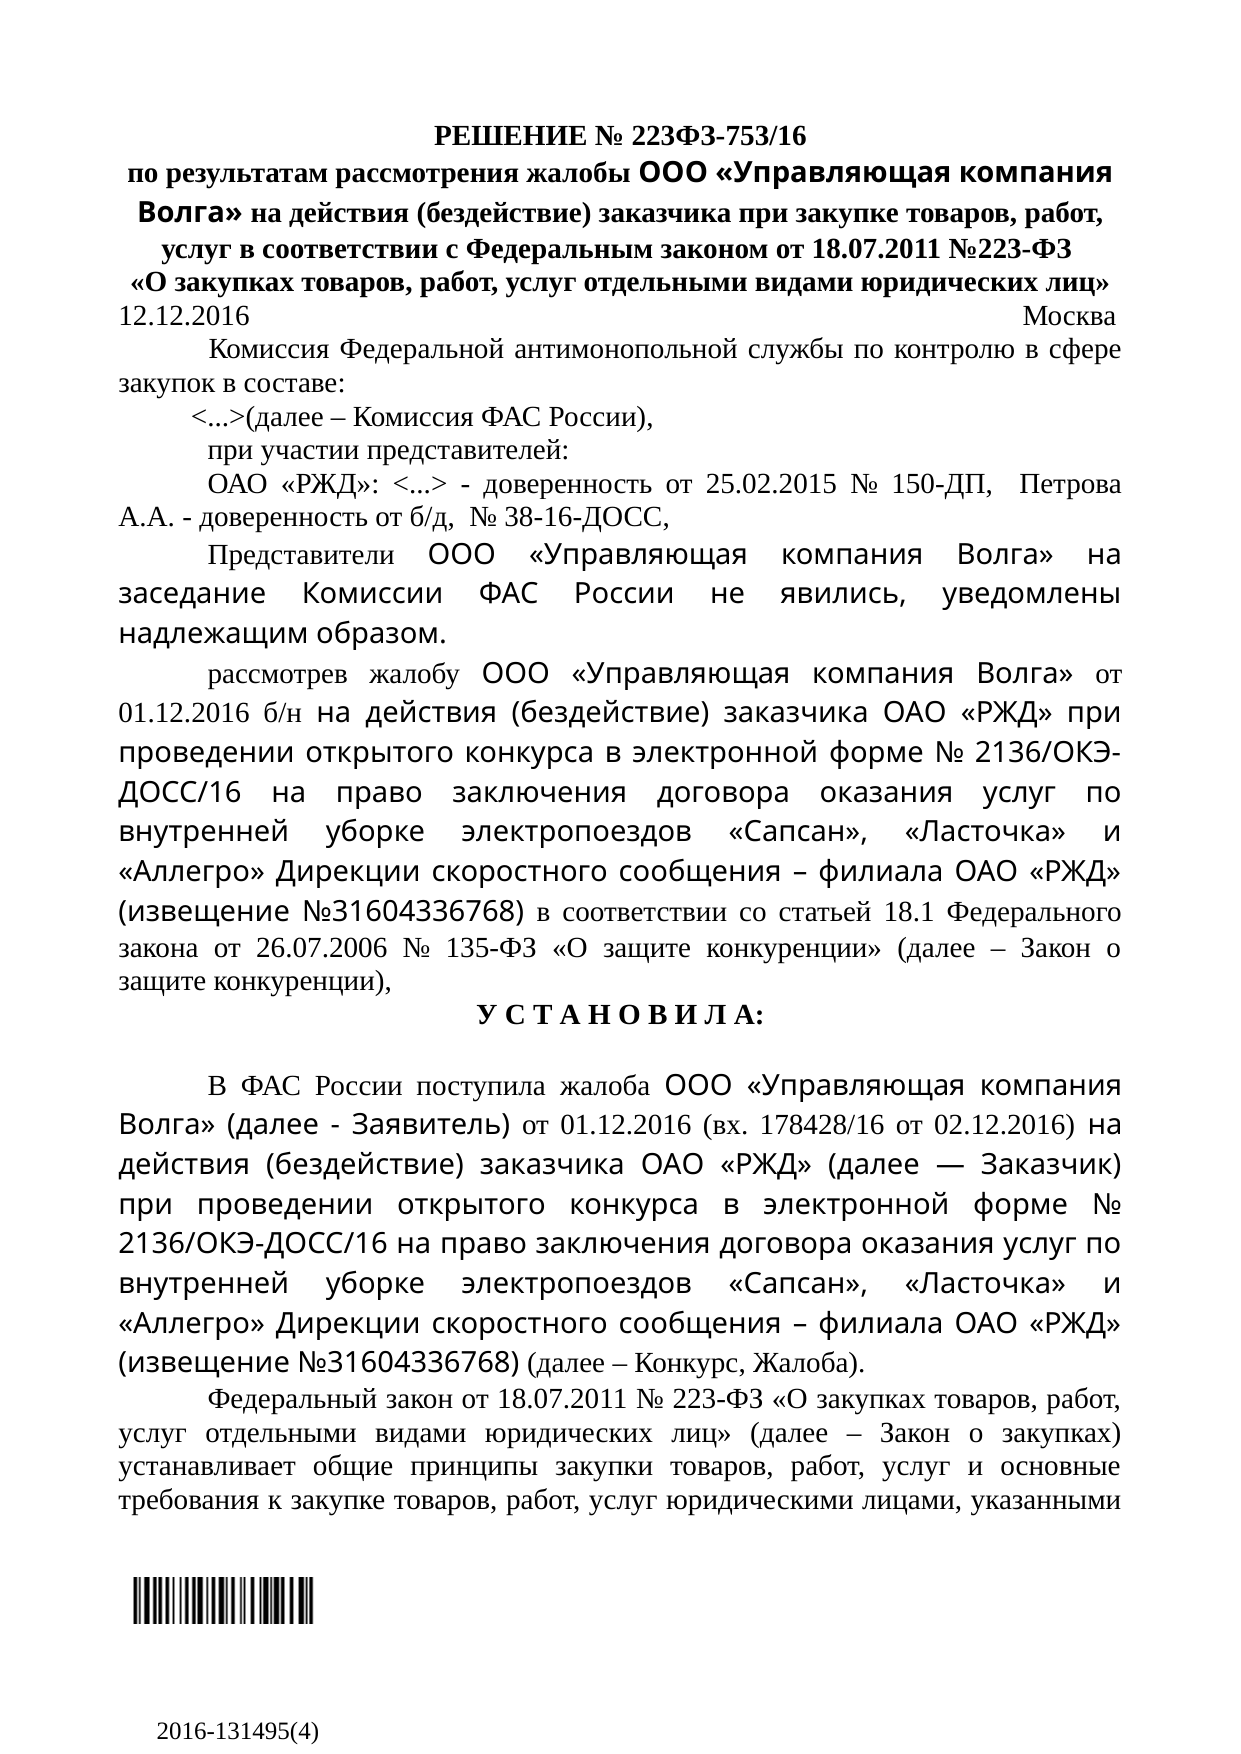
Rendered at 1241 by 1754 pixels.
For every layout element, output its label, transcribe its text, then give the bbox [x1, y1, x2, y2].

text В ФАС России поступила жалоба ООО «Управляющая компания Волга» (далее - Заявитель) от 01.12.2016 (вх. 178428/16 от 02.12.2016) на действия (бездействие) заказчика ОАО «РЖД» (далее — Заказчик) при проведении открытого конкурса в электронной форме № 2136/ОКЭ-ДОСС/16 на право заключения договора оказания услуг по внутренней уборке электропоездов «Сапсан», «Ласточка» и «Аллегро» Дирекции скоростного сообщения – филиала ОАО «РЖД» (извещение №31604336768) (далее – Конкурс, Жалоба). [118, 1064, 1122, 1381]
text ОАО «РЖД»: <...> - доверенность от 25.02.2015 № 150-ДП, Петрова А.А. - доверенность от б/д, № 38-16-ДОСС, [118, 466, 1122, 533]
text Федеральный закон от 18.07.2011 № 223-ФЗ «О закупках товаров, работ, услуг отдельными видами юридических лиц» (далее – Закон о закупках) устанавливает общие принципы закупки товаров, работ, услуг и основные требования к закупке товаров, работ, услуг юридическими лицами, указанными [118, 1381, 1122, 1516]
text по результатам рассмотрения жалобы ООО «Управляющая компания Волга» на действия (бездействие) заказчика при закупке товаров, работ, услуг в соответствии с Федеральным законом от 18.07.2011 №223-ФЗ [118, 152, 1122, 264]
text Комиссия Федеральной антимонопольной службы по контролю в сфере закупок в составе: [118, 332, 1122, 399]
text <...>(далее – Комиссия ФАС России), [118, 399, 1122, 432]
text рассмотрев жалобу ООО «Управляющая компания Волга» от 01.12.2016 б/н на действия (бездействие) заказчика ОАО «РЖД» при проведении открытого конкурса в электронной форме № 2136/ОКЭ-ДОСС/16 на право заключения договора оказания услуг по внутренней уборке электропоездов «Сапсан», «Ласточка» и «Аллегро» Дирекции скоростного сообщения – филиала ОАО «РЖД» (извещение №31604336768) в соответствии со статьей 18.1 Федерального закона от 26.07.2006 № 135-ФЗ «О защите конкуренции» (далее – Закон о защите конкуренции), [118, 652, 1122, 997]
text 12.12.2016 Москва [118, 298, 1122, 332]
text РЕШЕНИЕ № 223ФЗ-753/16 [118, 118, 1122, 152]
text «О закупках товаров, работ, услуг отдельными видами юридических лиц» [118, 264, 1122, 298]
text Представители ООО «Управляющая компания Волга» на заседание Комиссии ФАС России не явились, уведомлены надлежащим образом. [118, 533, 1122, 652]
text при участии представителей: [118, 432, 1122, 466]
text У С Т А Н О В И Л А: [118, 997, 1122, 1030]
picture [118, 1577, 331, 1624]
